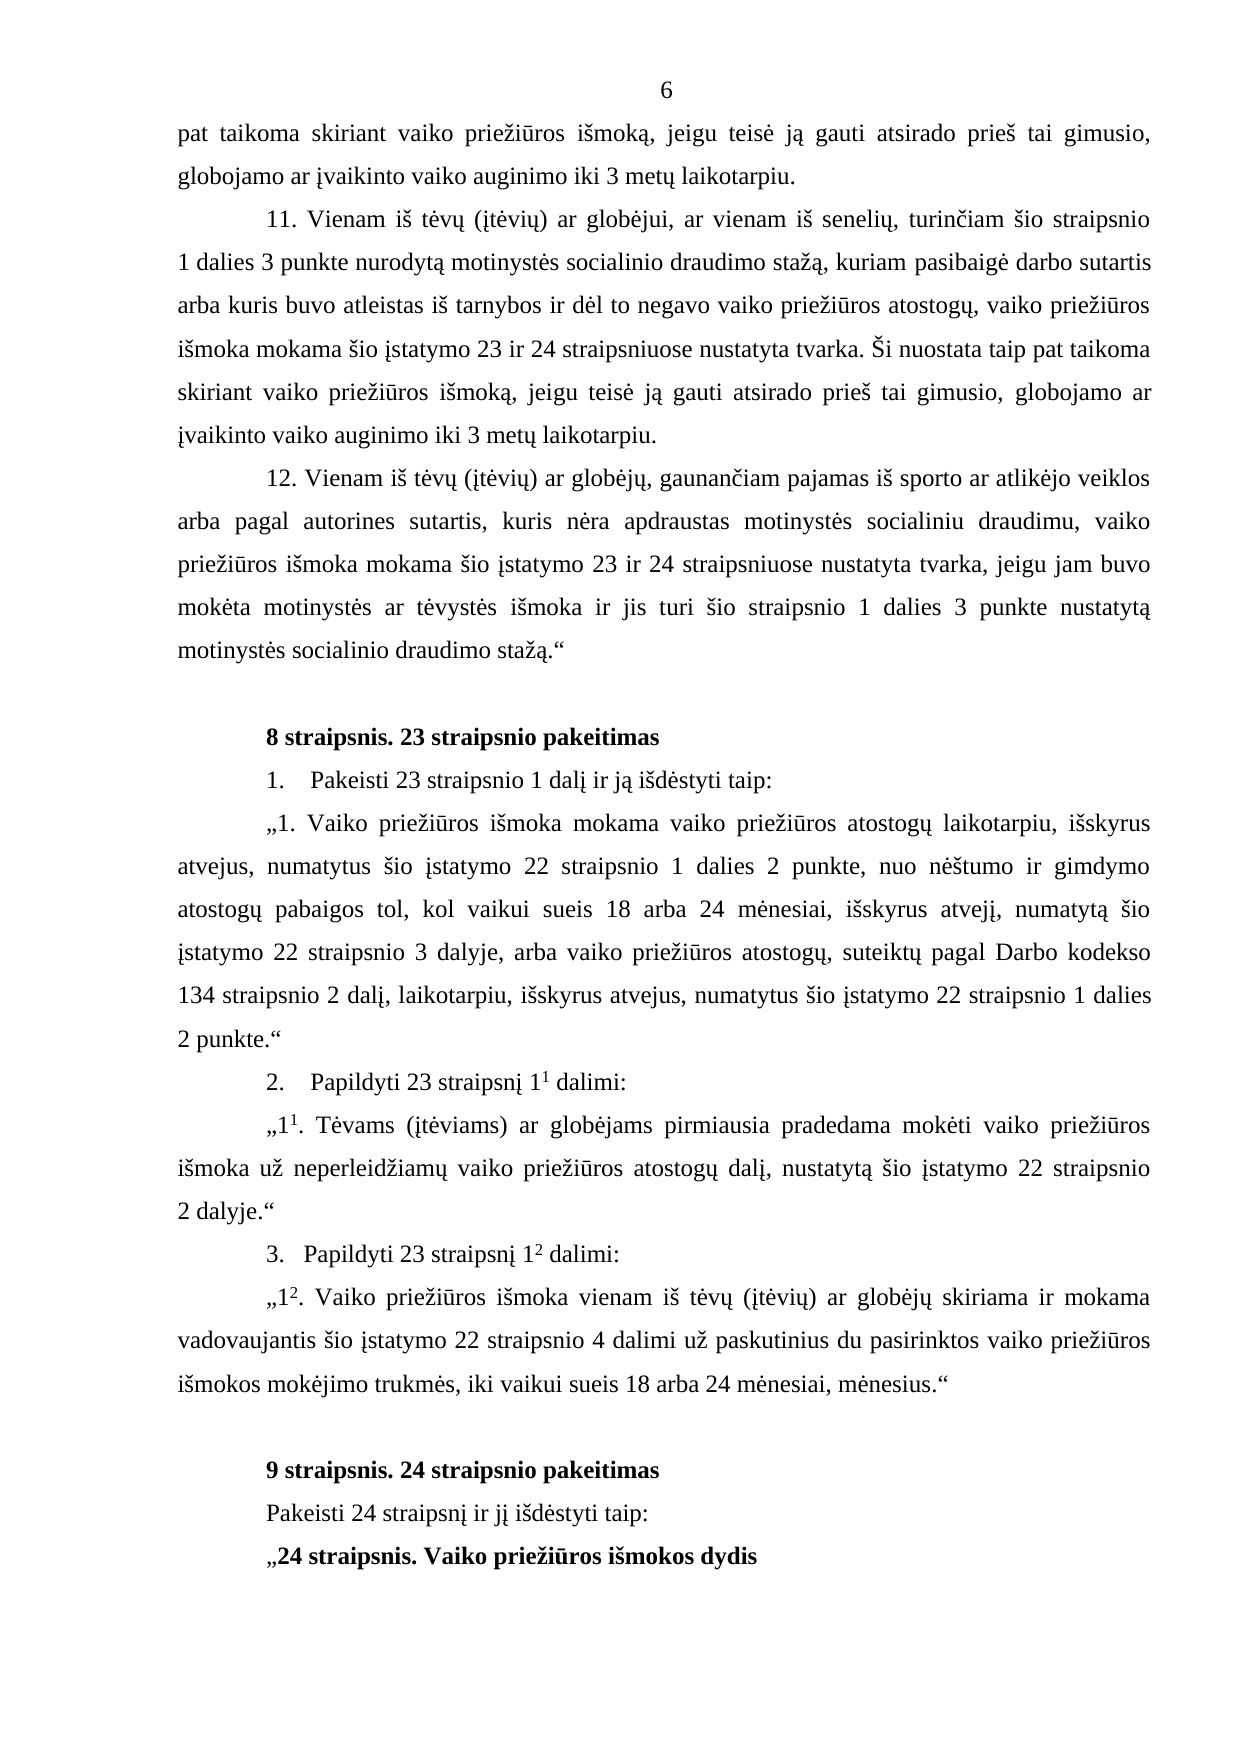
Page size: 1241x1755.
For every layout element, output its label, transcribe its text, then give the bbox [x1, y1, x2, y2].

text 8 straipsnis. 23 straipsnio pakeitimas [177, 722, 1152, 751]
text 2. Papildyti 23 straipsnį 11 dalimi: [177, 1067, 1152, 1096]
text 3. Papildyti 23 straipsnį 12 dalimi: [266, 1239, 1152, 1268]
text 12. Vienam iš tėvų (įtėvių) ar globėjų, gaunančiam pajamas iš sporto ar atlikėjo veiklos arba pagal autorines sutartis, kuris nėra apdraustas motinystės socialiniu draudimu, vaiko priežiūros išmoka mokama šio įstatymo 23 ir 24 straipsniuose nustatyta tvarka, jeigu jam buvo mokėta motinystės ar tėvystės išmoka ir jis turi šio straipsnio 1 dalies 3 punkte nustatytą motinystės socialinio draudimo stažą.“ [177, 463, 1152, 664]
text „1. Vaiko priežiūros išmoka mokama vaiko priežiūros atostogų laikotarpiu, išskyrus atvejus, numatytus šio įstatymo 22 straipsnio 1 dalies 2 punkte, nuo nėštumo ir gimdymo atostogų pabaigos tol, kol vaikui sueis 18 arba 24 mėnesiai, išskyrus atvejį, numatytą šio įstatymo 22 straipsnio 3 dalyje, arba vaiko priežiūros atostogų, suteiktų pagal Darbo kodekso 134 straipsnio 2 dalį, laikotarpiu, išskyrus atvejus, numatytus šio įstatymo 22 straipsnio 1 dalies 2 punkte.“ [177, 808, 1152, 1052]
text pat taikoma skiriant vaiko priežiūros išmoką, jeigu teisė ją gauti atsirado prieš tai gimusio, globojamo ar įvaikinto vaiko auginimo iki 3 metų laikotarpiu. [177, 118, 1152, 190]
text „11. Tėvams (įtėviams) ar globėjams pirmiausia pradedama mokėti vaiko priežiūros išmoka už neperleidžiamų vaiko priežiūros atostogų dalį, nustatytą šio įstatymo 22 straipsnio 2 dalyje.“ [177, 1110, 1152, 1225]
text Pakeisti 24 straipsnį ir jį išdėstyti taip: [177, 1498, 1152, 1527]
text 9 straipsnis. 24 straipsnio pakeitimas [177, 1455, 1152, 1484]
text „24 straipsnis. Vaiko priežiūros išmokos dydis [177, 1541, 1152, 1570]
text 1. Pakeisti 23 straipsnio 1 dalį ir ją išdėstyti taip: [177, 765, 1152, 794]
text „12. Vaiko priežiūros išmoka vienam iš tėvų (įtėvių) ar globėjų skiriama ir mokama vadovaujantis šio įstatymo 22 straipsnio 4 dalimi už paskutinius du pasirinktos vaiko priežiūros išmokos mokėjimo trukmės, iki vaikui sueis 18 arba 24 mėnesiai, mėnesius.“ [177, 1282, 1152, 1397]
text 11. Vienam iš tėvų (įtėvių) ar globėjui, ar vienam iš senelių, turinčiam šio straipsnio 1 dalies 3 punkte nurodytą motinystės socialinio draudimo stažą, kuriam pasibaigė darbo sutartis arba kuris buvo atleistas iš tarnybos ir dėl to negavo vaiko priežiūros atostogų, vaiko priežiūros išmoka mokama šio įstatymo 23 ir 24 straipsniuose nustatyta tvarka. Ši nuostata taip pat taikoma skiriant vaiko priežiūros išmoką, jeigu teisė ją gauti atsirado prieš tai gimusio, globojamo ar įvaikinto vaiko auginimo iki 3 metų laikotarpiu. [177, 204, 1152, 449]
